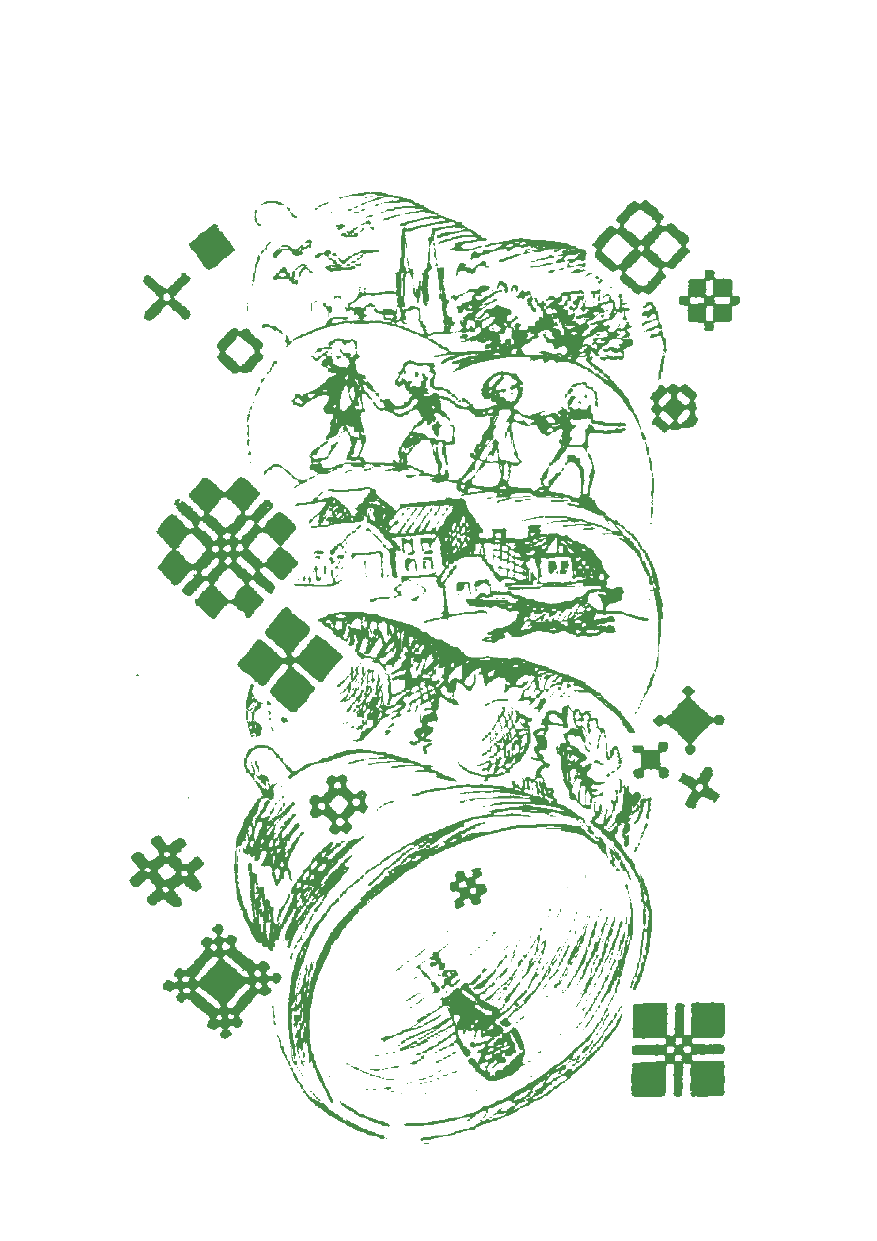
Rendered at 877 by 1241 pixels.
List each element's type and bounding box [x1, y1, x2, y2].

picture [108, 161, 769, 1171]
